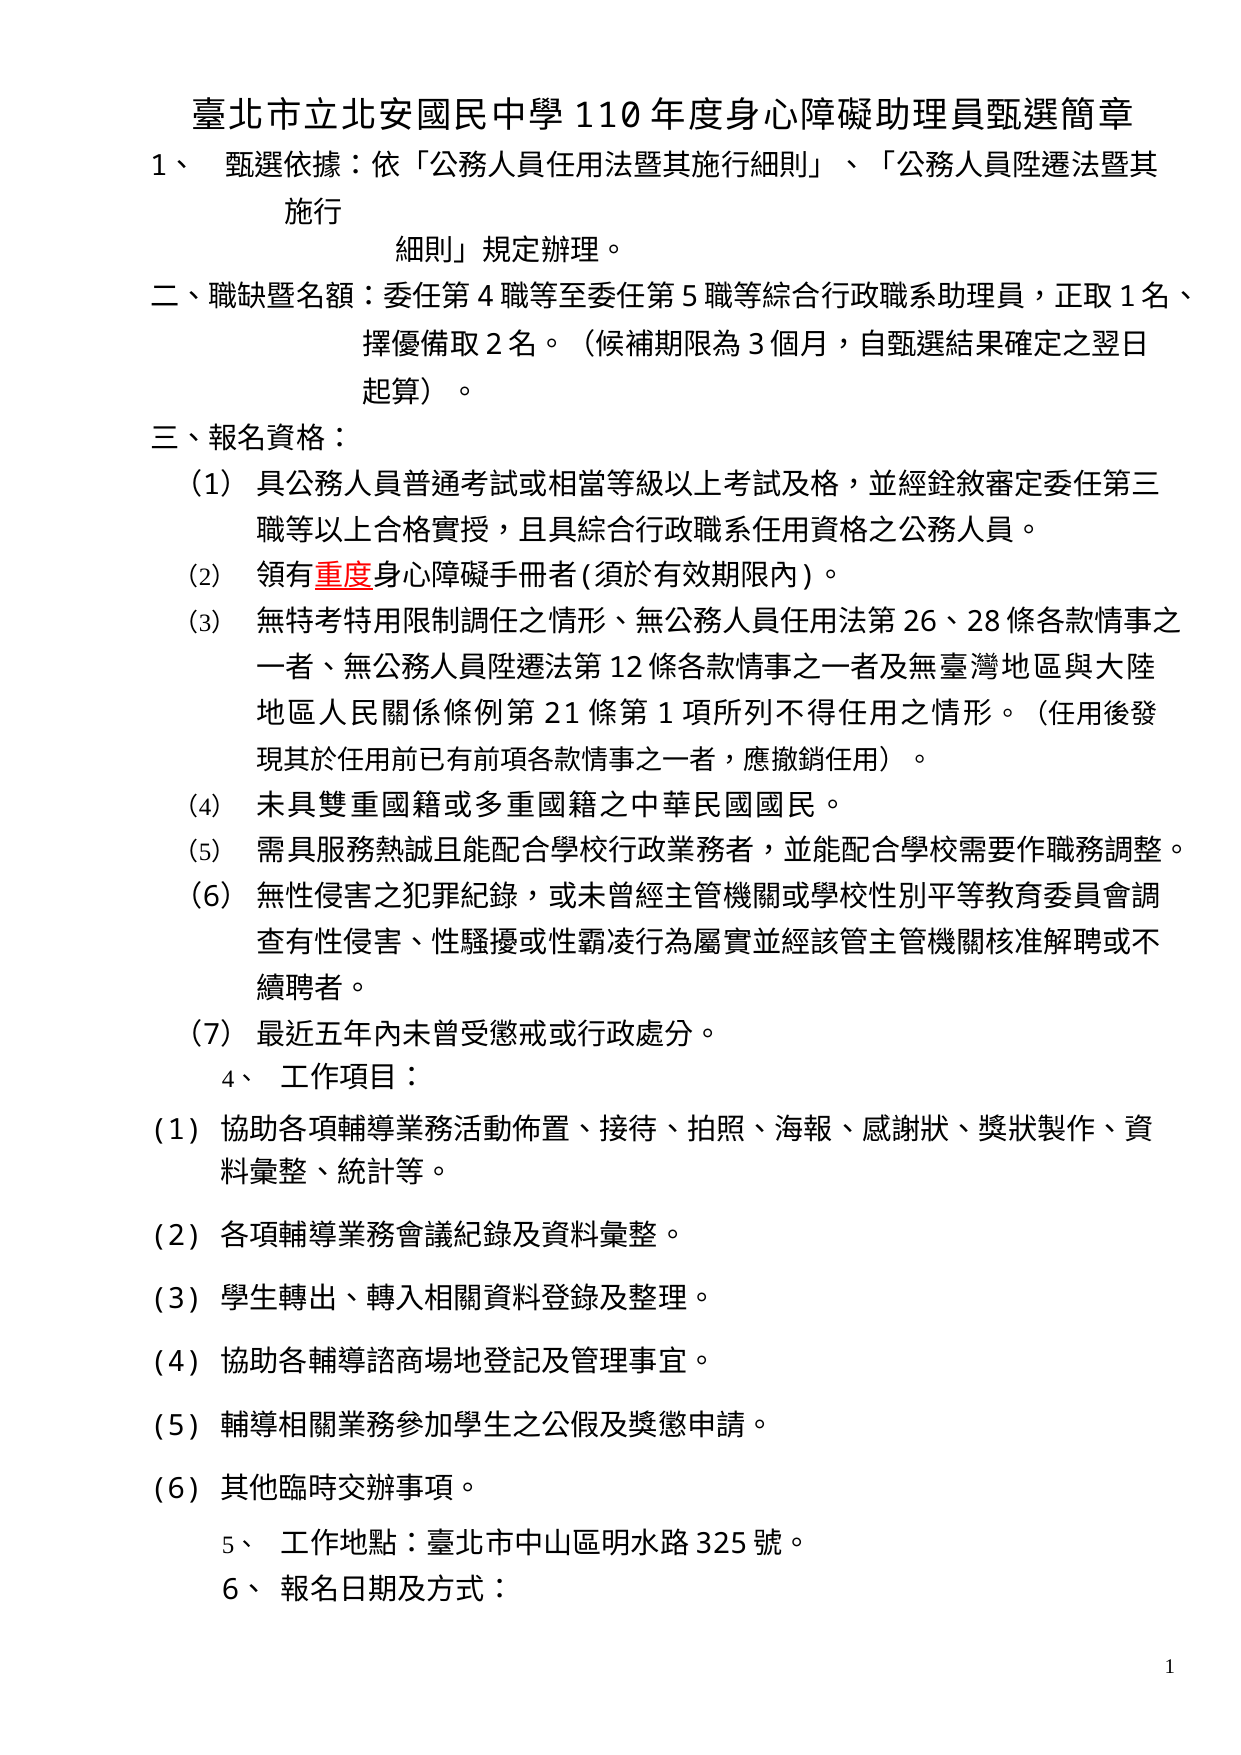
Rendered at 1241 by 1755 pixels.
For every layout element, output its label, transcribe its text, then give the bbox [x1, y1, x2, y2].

list 輔導相關業務參加學生之公假及獎懲申請。 [150, 1401, 1175, 1443]
text 臺北市立北安國民中學110年度身心障礙助理員甄選簡章 [150, 89, 1175, 137]
text 二、職缺暨名額：委任第4職等至委任第5職等綜合行政職系助理員，正取1名、擇優備取2名。（候補期限為3個月，自甄選結果確定之翌日起算）。 [150, 268, 1175, 412]
list 報名日期及方式： [222, 1563, 1175, 1609]
list 具公務人員普通考試或相當等級以上考試及格，並經銓敘審定委任第三職等以上合格實授，且具綜合行政職系任用資格之公務人員。 [173, 457, 1183, 549]
list 其他臨時交辦事項。 [150, 1464, 1175, 1507]
list 甄選依據：依「公務人員任用法暨其施行細則」、「公務人員陞遷法暨其施行 [150, 137, 1175, 232]
list 未具雙重國籍或多重國籍之中華民國國民。 [173, 778, 1183, 824]
list 協助各項輔導業務活動佈置、接待、拍照、海報、感謝狀、獎狀製作、資料彙整、統計等。 [150, 1106, 1175, 1191]
text 三、報名資格： [150, 412, 1183, 457]
list 需具服務熱誠且能配合學校行政業務者，並能配合學校需要作職務調整。 [173, 824, 1183, 870]
list 工作地點：臺北市中山區明水路325號。 [222, 1517, 1175, 1563]
list 各項輔導業務會議紀錄及資料彙整。 [150, 1211, 1175, 1254]
list 協助各輔導諮商場地登記及管理事宜。 [150, 1338, 1175, 1380]
list 無特考特用限制調任之情形、無公務人員任用法第26、28條各款情事之一者、無公務人員陞遷法第12條各款情事之一者及無臺灣地區與大陸地區人民關係條例第21條第1項所列不得任用之情形。（任用後發現其於任用前已有前項各款情事之一者，應撤銷任用）。 [173, 595, 1183, 778]
list 領有重度身心障礙手冊者(須於有效期限內)。 [173, 549, 1183, 595]
list 工作項目： [222, 1053, 1175, 1096]
text 細則」規定辦理。 [150, 232, 1175, 268]
list 學生轉出、轉入相關資料登錄及整理。 [150, 1275, 1175, 1317]
list 無性侵害之犯罪紀錄，或未曾經主管機關或學校性別平等教育委員會調查有性侵害、性騷擾或性霸凌行為屬實並經該管主管機關核准解聘或不續聘者。 [173, 870, 1183, 1007]
list 最近五年內未曾受懲戒或行政處分。 [173, 1007, 1183, 1053]
